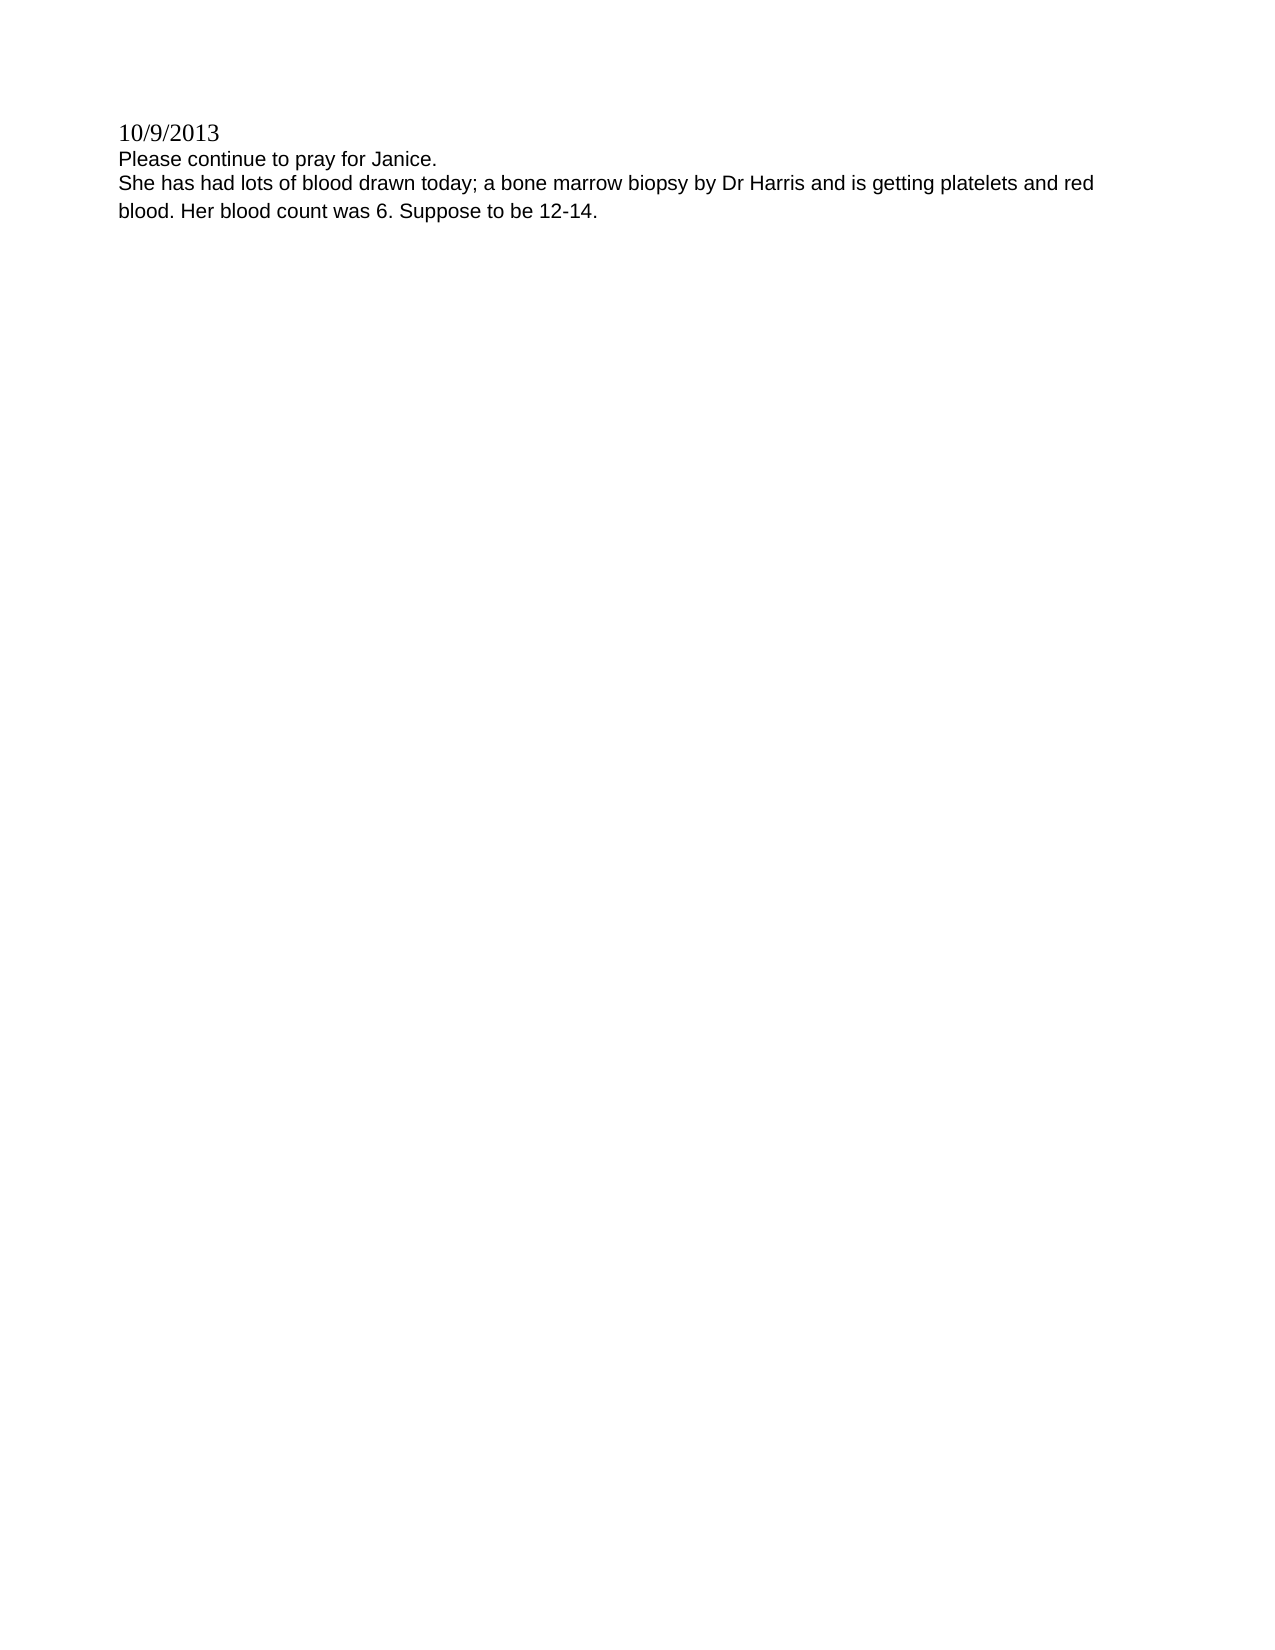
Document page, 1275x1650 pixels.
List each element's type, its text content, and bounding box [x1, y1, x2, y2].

text 10/9/2013 [118, 118, 1157, 147]
text Please continue to pray for Janice. She has had lots of blood drawn today; a bone marrow biopsy by Dr Harris and is getting platelets and red blood. Her blood count was 6. Suppose to be 12-14. [118, 147, 1157, 223]
